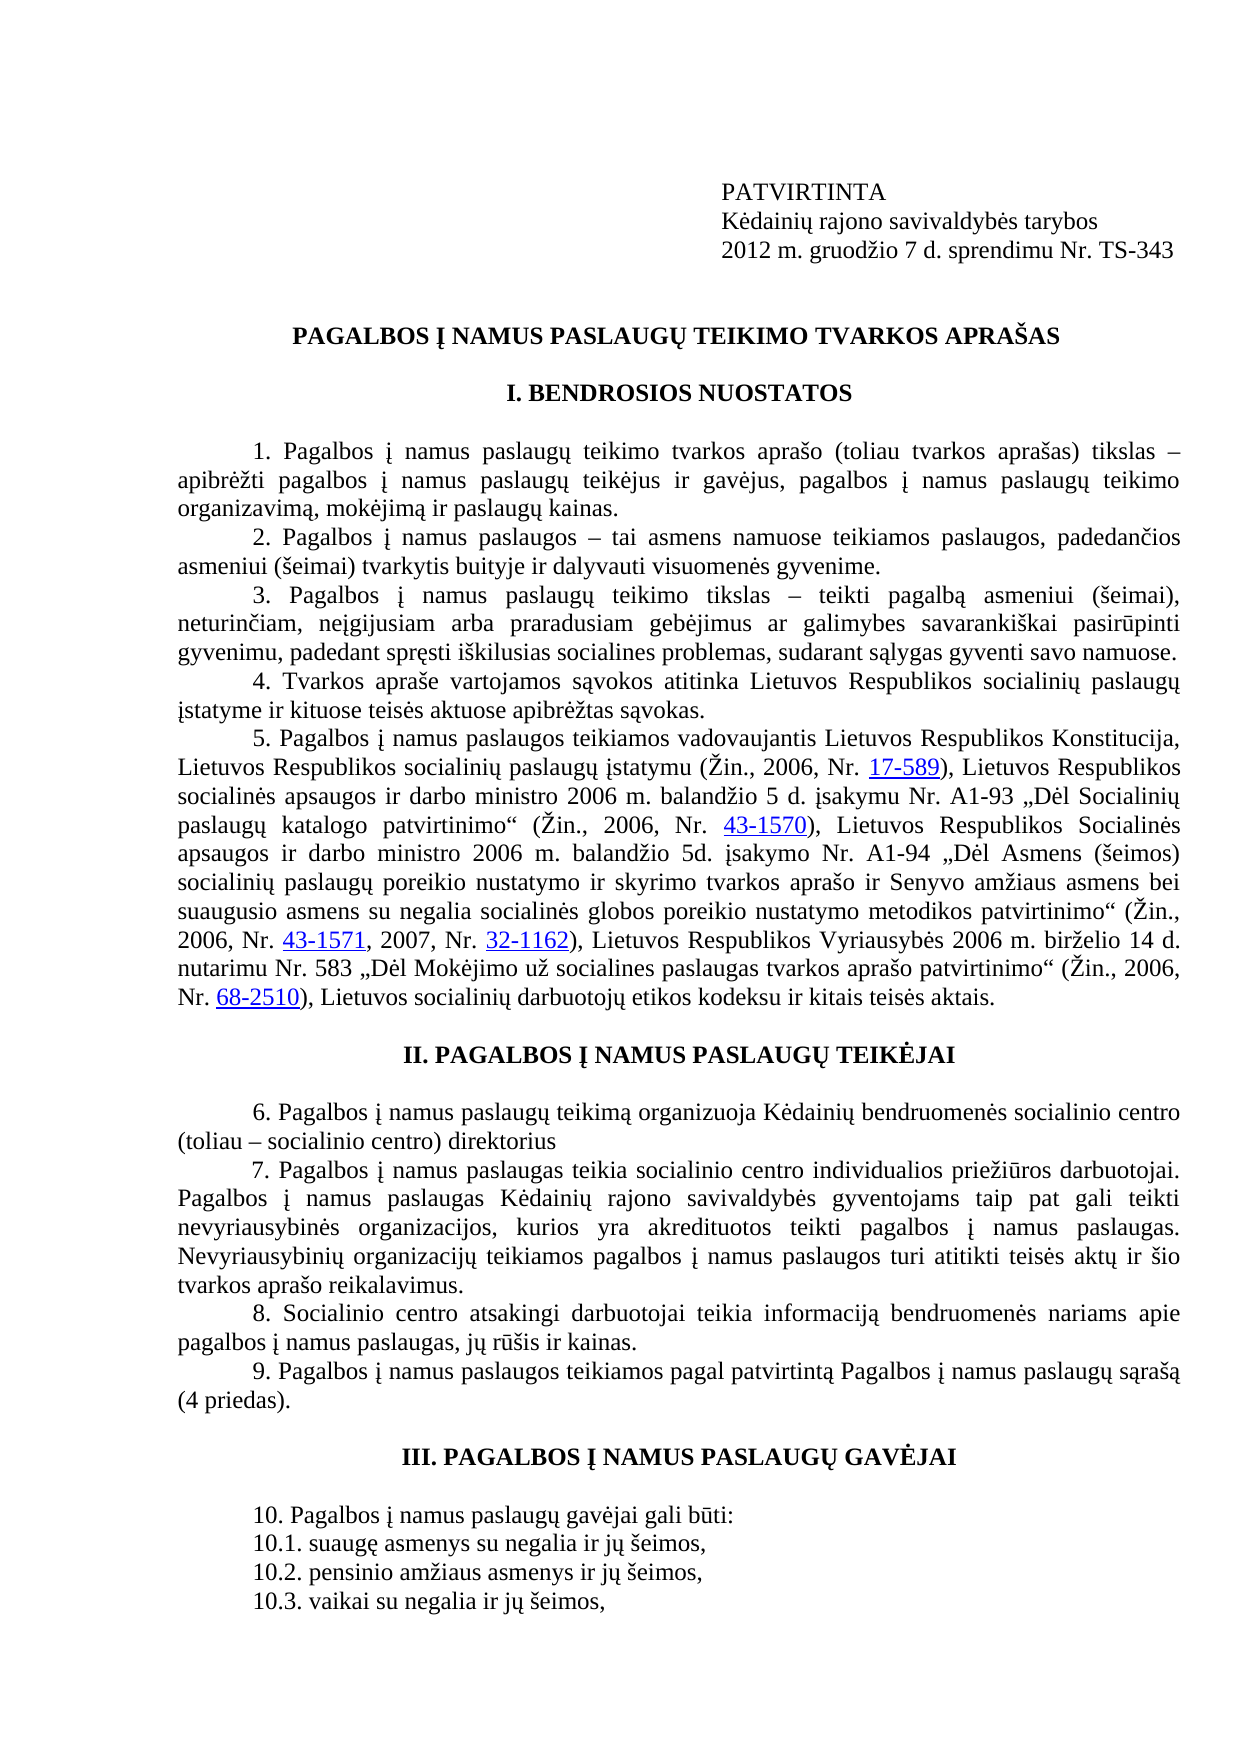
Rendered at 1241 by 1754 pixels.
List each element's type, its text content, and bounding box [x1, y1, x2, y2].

text 10. Pagalbos į namus paslaugų gavėjai gali būti: [177, 1500, 1181, 1528]
text III. PAGALBOS Į NAMUS PASLAUGŲ GAVĖJAI [177, 1442, 1181, 1471]
text 1. Pagalbos į namus paslaugų teikimo tvarkos aprašo (toliau tvarkos aprašas) tikslas – apibrėžti pagalbos į namus paslaugų teikėjus ir gavėjus, pagalbos į namus paslaugų teikimo organizavimą, mokėjimą ir paslaugų kainas. [177, 436, 1181, 522]
text 7. Pagalbos į namus paslaugas teikia socialinio centro individualios priežiūros darbuotojai. Pagalbos į namus paslaugas Kėdainių rajono savivaldybės gyventojams taip pat gali teikti nevyriausybinės organizacijos, kurios yra akredituotos teikti pagalbos į namus paslaugas. Nevyriausybinių organizacijų teikiamos pagalbos į namus paslaugos turi atitikti teisės aktų ir šio tvarkos aprašo reikalavimus. [177, 1155, 1181, 1298]
text 10.2. pensinio amžiaus asmenys ir jų šeimos, [177, 1557, 1181, 1586]
text 8. Socialinio centro atsakingi darbuotojai teikia informaciją bendruomenės nariams apie pagalbos į namus paslaugas, jų rūšis ir kainas. [177, 1298, 1181, 1356]
text I. BENDROSIOS NUOSTATOS [177, 378, 1181, 407]
text 9. Pagalbos į namus paslaugos teikiamos pagal patvirtintą Pagalbos į namus paslaugų sąrašą (4 priedas). [177, 1356, 1181, 1413]
text 6. Pagalbos į namus paslaugų teikimą organizuoja Kėdainių bendruomenės socialinio centro (toliau – socialinio centro) direktorius [177, 1097, 1181, 1155]
text 5. Pagalbos į namus paslaugos teikiamos vadovaujantis Lietuvos Respublikos Konstitucija, Lietuvos Respublikos socialinių paslaugų įstatymu (Žin., 2006, Nr. 17-589), Lietuvos Respublikos socialinės apsaugos ir darbo ministro 2006 m. balandžio 5 d. įsakymu Nr. A1-93 „Dėl Socialinių paslaugų katalogo patvirtinimo“ (Žin., 2006, Nr. 43-1570), Lietuvos Respublikos Socialinės apsaugos ir darbo ministro 2006 m. balandžio 5d. įsakymo Nr. A1-94 „Dėl Asmens (šeimos) socialinių paslaugų poreikio nustatymo ir skyrimo tvarkos aprašo ir Senyvo amžiaus asmens bei suaugusio asmens su negalia socialinės globos poreikio nustatymo metodikos patvirtinimo“ (Žin., 2006, Nr. 43-1571, 2007, Nr. 32-1162), Lietuvos Respublikos Vyriausybės 2006 m. birželio 14 d. nutarimu Nr. 583 „Dėl Mokėjimo už socialines paslaugas tvarkos aprašo patvirtinimo“ (Žin., 2006, Nr. 68-2510), Lietuvos socialinių darbuotojų etikos kodeksu ir kitais teisės aktais. [177, 723, 1181, 1011]
text 2. Pagalbos į namus paslaugos – tai asmens namuose teikiamos paslaugos, padedančios asmeniui (šeimai) tvarkytis buityje ir dalyvauti visuomenės gyvenime. [177, 522, 1181, 580]
text PATVIRTINTA [721, 177, 1181, 206]
text PAGALBOS Į NAMUS PASLAUGŲ TEIKIMO tvarkOS APRAŠAS [177, 321, 1181, 350]
text 10.3. vaikai su negalia ir jų šeimos, [177, 1586, 1181, 1615]
text 3. Pagalbos į namus paslaugų teikimo tikslas – teikti pagalbą asmeniui (šeimai), neturinčiam, neįgijusiam arba praradusiam gebėjimus ar galimybes savarankiškai pasirūpinti gyvenimu, padedant spręsti iškilusias socialines problemas, sudarant sąlygas gyventi savo namuose. [177, 580, 1181, 666]
text II. PAGALBOS Į NAMUS PASLAUGŲ TEIKĖJAI [177, 1040, 1181, 1068]
text Kėdainių rajono savivaldybės tarybos [721, 206, 1181, 235]
text 2012 m. gruodžio 7 d. sprendimu Nr. TS-343 [721, 235, 1181, 263]
text 4. Tvarkos apraše vartojamos sąvokos atitinka Lietuvos Respublikos socialinių paslaugų įstatyme ir kituose teisės aktuose apibrėžtas sąvokas. [177, 666, 1181, 723]
text 10.1. suaugę asmenys su negalia ir jų šeimos, [177, 1528, 1181, 1557]
